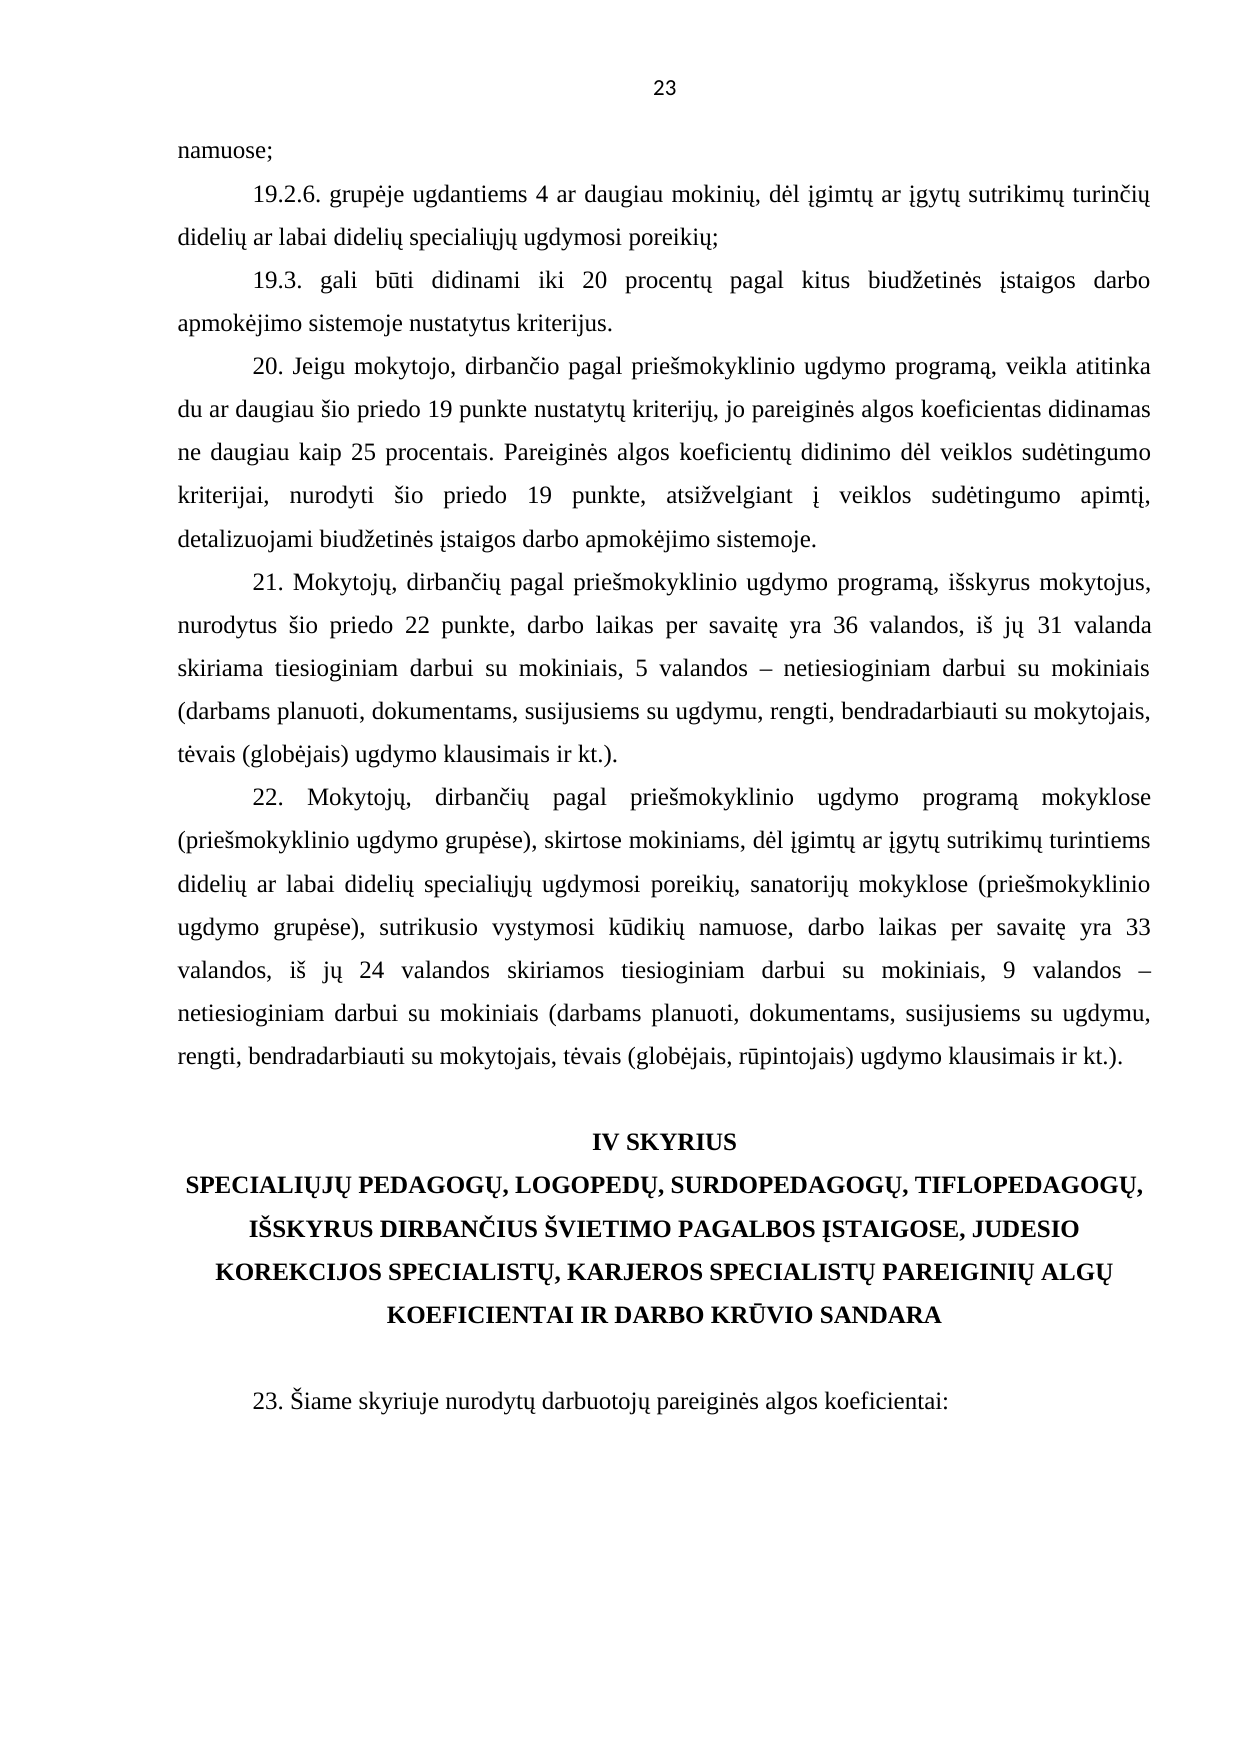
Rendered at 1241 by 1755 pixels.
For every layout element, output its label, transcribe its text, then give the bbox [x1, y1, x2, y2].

text IV SKYRIUS [177, 1127, 1152, 1156]
text namuose; [177, 136, 1152, 164]
text 19.3. gali būti didinami iki 20 procentų pagal kitus biudžetinės įstaigos darbo apmokėjimo sistemoje nustatytus kriterijus. [177, 265, 1152, 337]
text 20. Jeigu mokytojo, dirbančio pagal priešmokyklinio ugdymo programą, veikla atitinka du ar daugiau šio priedo 19 punkte nustatytų kriterijų, jo pareiginės algos koeficientas didinamas ne daugiau kaip 25 procentais. Pareiginės algos koeficientų didinimo dėl veiklos sudėtingumo kriterijai, nurodyti šio priedo 19 punkte, atsižvelgiant į veiklos sudėtingumo apimtį, detalizuojami biudžetinės įstaigos darbo apmokėjimo sistemoje. [177, 351, 1152, 552]
text 22. Mokytojų, dirbančių pagal priešmokyklinio ugdymo programą mokyklose (priešmokyklinio ugdymo grupėse), skirtose mokiniams, dėl įgimtų ar įgytų sutrikimų turintiems didelių ar labai didelių specialiųjų ugdymosi poreikių, sanatorijų mokyklose (priešmokyklinio ugdymo grupėse), sutrikusio vystymosi kūdikių namuose, darbo laikas per savaitę yra 33 valandos, iš jų 24 valandos skiriamos tiesioginiam darbui su mokiniais, 9 valandos – netiesioginiam darbui su mokiniais (darbams planuoti, dokumentams, susijusiems su ugdymu, rengti, bendradarbiauti su mokytojais, tėvais (globėjais, rūpintojais) ugdymo klausimais ir kt.). [177, 782, 1152, 1070]
text 19.2.6. grupėje ugdantiems 4 ar daugiau mokinių, dėl įgimtų ar įgytų sutrikimų turinčių didelių ar labai didelių specialiųjų ugdymosi poreikių; [177, 179, 1152, 251]
text SPECIALIŲJŲ PEDAGOGŲ, LOGOPEDŲ, SURDOPEDAGOGŲ, TIFLOPEDAGOGŲ, IŠSKYRUS DIRBANČIUS ŠVIETIMO PAGALBOS ĮSTAIGOSE, JUDESIO KOREKCIJOS SPECIALISTŲ, KARJEROS SPECIALISTŲ PAREIGINIŲ ALGŲ KOEFICIENTAI IR DARBO KRŪVIO SANDARA [177, 1171, 1152, 1329]
text 23. Šiame skyriuje nurodytų darbuotojų pareiginės algos koeficientai: [177, 1386, 1152, 1415]
text 21. Mokytojų, dirbančių pagal priešmokyklinio ugdymo programą, išskyrus mokytojus, nurodytus šio priedo 22 punkte, darbo laikas per savaitę yra 36 valandos, iš jų 31 valanda skiriama tiesioginiam darbui su mokiniais, 5 valandos – netiesioginiam darbui su mokiniais (darbams planuoti, dokumentams, susijusiems su ugdymu, rengti, bendradarbiauti su mokytojais, tėvais (globėjais) ugdymo klausimais ir kt.). [177, 567, 1152, 768]
